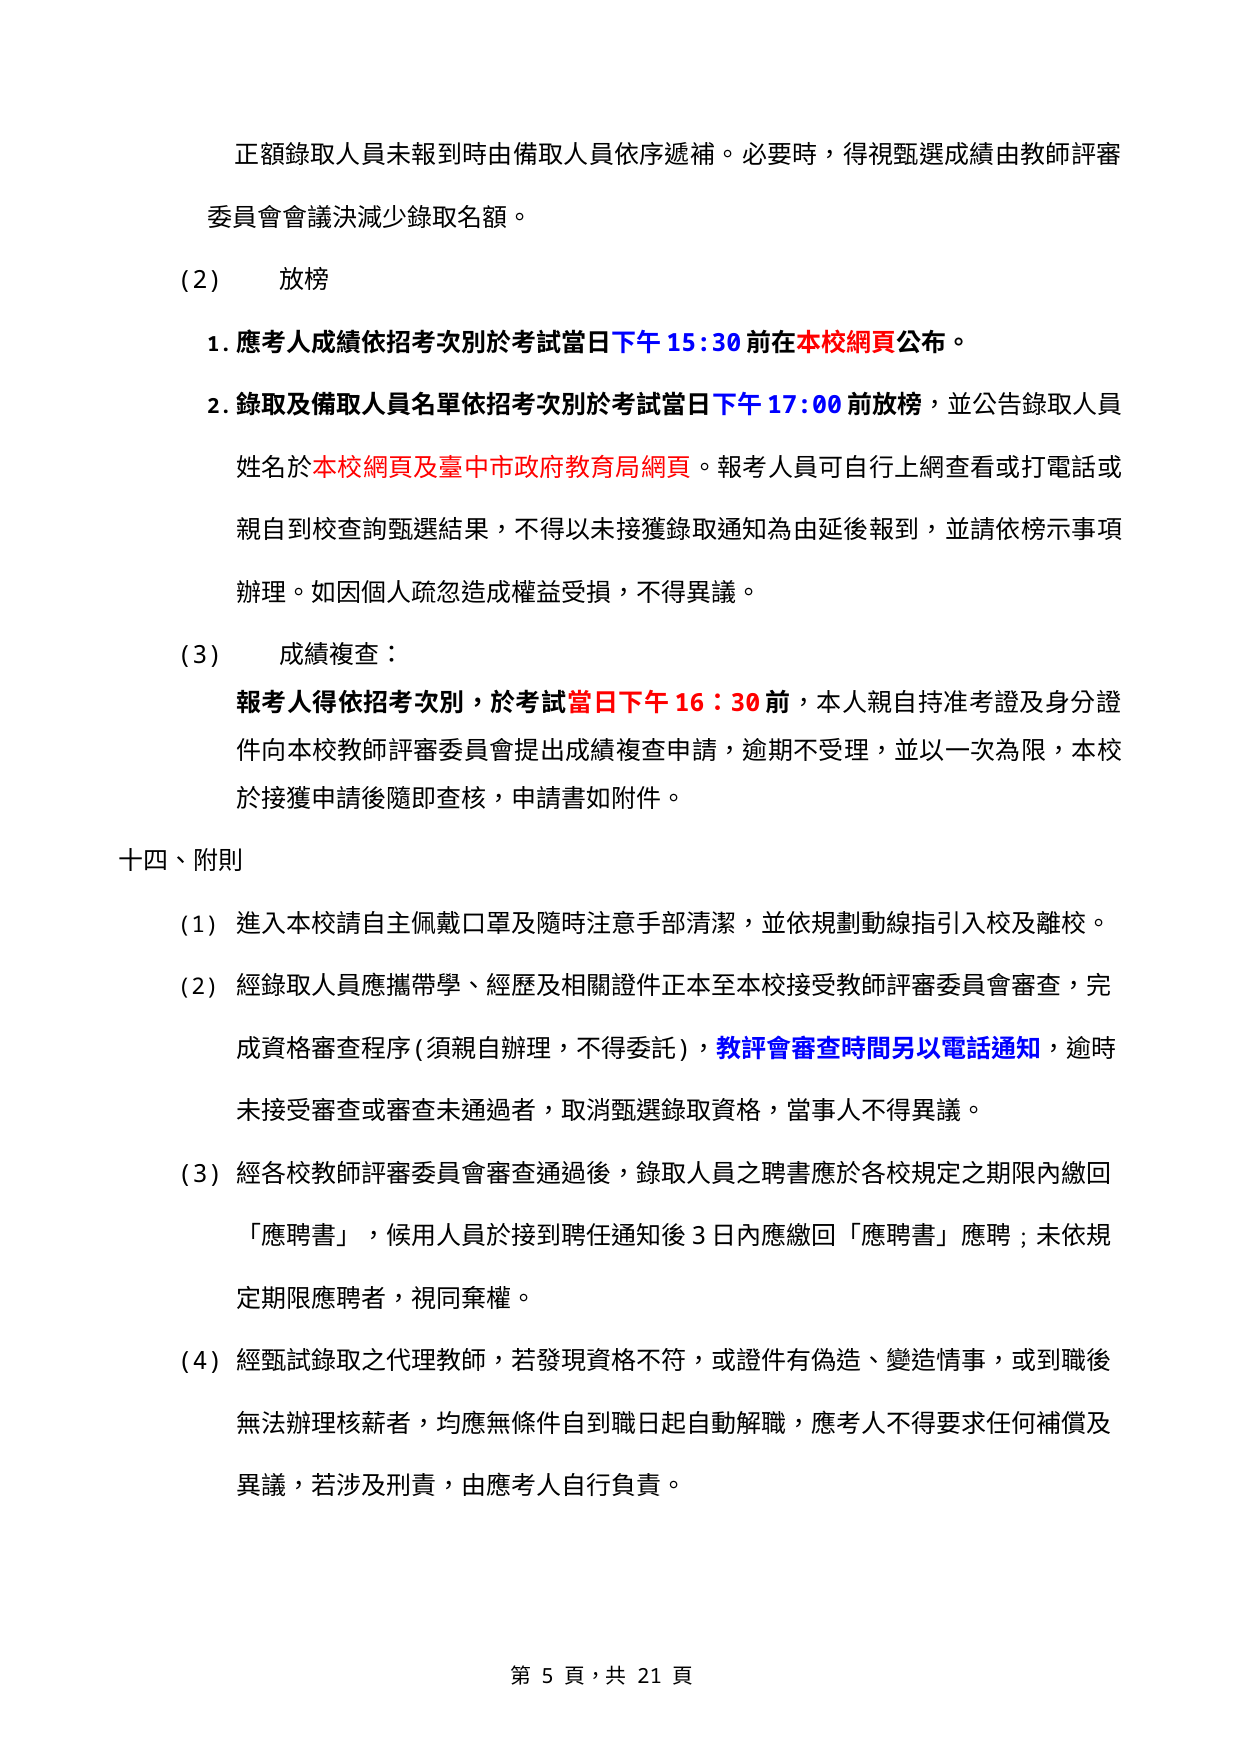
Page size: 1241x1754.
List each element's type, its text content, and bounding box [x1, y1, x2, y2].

list 進入本校請自主佩戴口罩及隨時注意手部清潔，並依規劃動線指引入校及離校。 [177, 880, 1122, 942]
text 報考人得依招考次別，於考試當日下午16：30前，本人親自持准考證及身分證件向本校教師評審委員會提出成績複查申請，逾期不受理，並以一次為限，本校於接獲申請後隨即查核，申請書如附件。 [236, 673, 1122, 817]
list 放榜 [177, 236, 1122, 298]
list 經錄取人員應攜帶學、經歷及相關證件正本至本校接受教師評審委員會審查，完成資格審查程序(須親自辦理，不得委託)，教評會審查時間另以電話通知，逾時未接受審查或審查未通過者，取消甄選錄取資格，當事人不得異議。 [177, 942, 1122, 1130]
list 經各校教師評審委員會審查通過後，錄取人員之聘書應於各校規定之期限內繳回「應聘書」，候用人員於接到聘任通知後3日內應繳回「應聘書」應聘﹔未依規定期限應聘者，視同棄權。 [177, 1130, 1122, 1317]
list 應考人成績依招考次別於考試當日下午15:30前在本校網頁公布。 [207, 298, 1122, 361]
text 十四、附則 [118, 817, 1122, 880]
list 錄取及備取人員名單依招考次別於考試當日下午17:00前放榜，並公告錄取人員姓名於本校網頁及臺中市政府教育局網頁。報考人員可自行上網查看或打電話或親自到校查詢甄選結果，不得以未接獲錄取通知為由延後報到，並請依榜示事項辦理。如因個人疏忽造成權益受損，不得異議。 [207, 361, 1122, 611]
list 經甄試錄取之代理教師，若發現資格不符，或證件有偽造、變造情事，或到職後無法辦理核薪者，均應無條件自到職日起自動解職，應考人不得要求任何補償及異議，若涉及刑責，由應考人自行負責。 [177, 1317, 1122, 1505]
text 正額錄取人員未報到時由備取人員依序遞補。必要時，得視甄選成績由教師評審委員會會議決減少錄取名額。 [111, 111, 1122, 236]
list 成績複查： [177, 611, 1122, 673]
